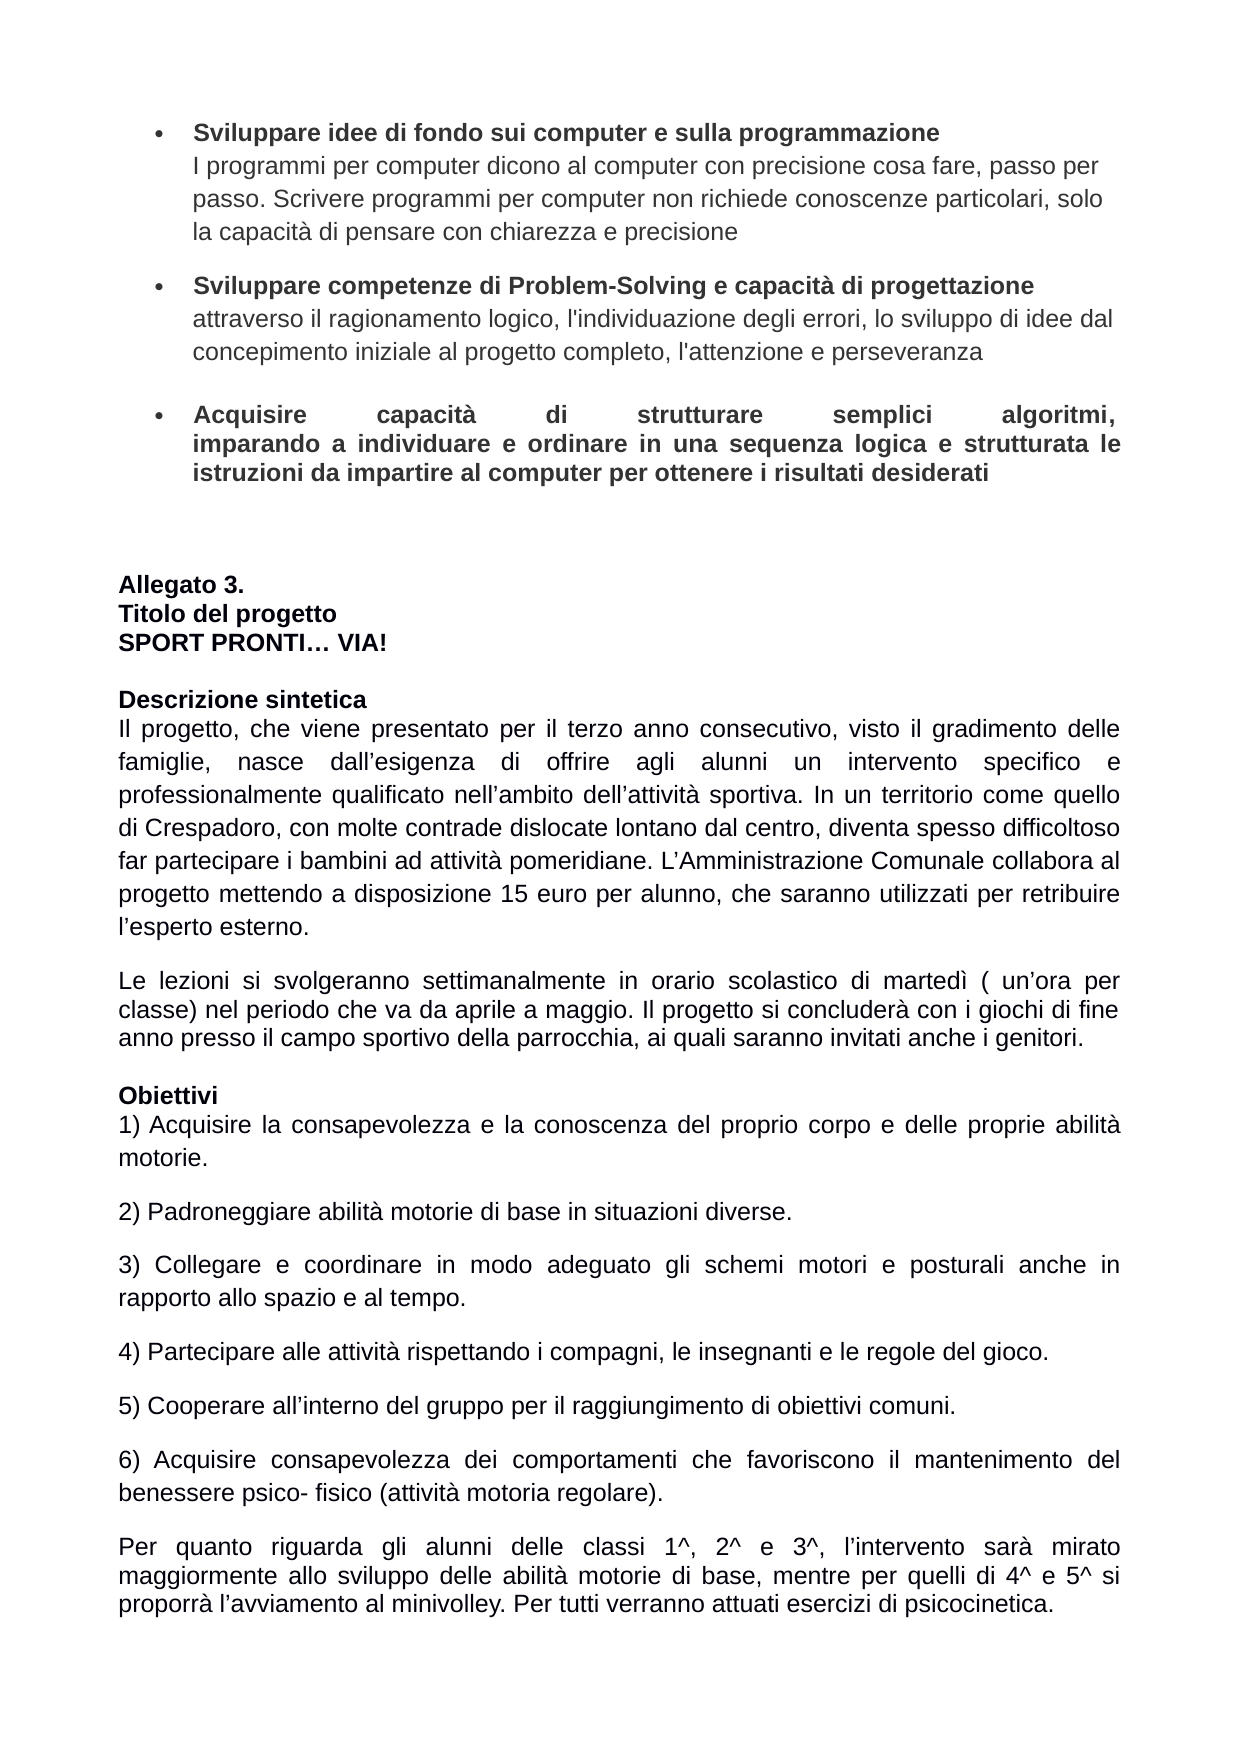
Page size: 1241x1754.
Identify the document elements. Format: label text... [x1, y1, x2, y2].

text 1) Acquisire la consapevolezza e la conoscenza del proprio corpo e delle proprie abilità motorie. [118, 1110, 1122, 1171]
text 6) Acquisire consapevolezza dei comportamenti che favoriscono il mantenimento del benessere psico- fisico (attività motoria regolare). [118, 1445, 1122, 1507]
text 4) Partecipare alle attività rispettando i compagni, le insegnanti e le regole del gioco. [118, 1337, 1122, 1366]
text Le lezioni si svolgeranno settimanalmente in orario scolastico di martedì ( un’ora per classe) nel periodo che va da aprile a maggio. Il progetto si concluderà con i giochi di fine anno presso il campo sportivo della parrocchia, ai quali saranno invitati anche i genitori. [118, 966, 1122, 1052]
text Per quanto riguarda gli alunni delle classi 1^, 2^ e 3^, l’intervento sarà mirato maggiormente allo sviluppo delle abilità motorie di base, mentre per quelli di 4^ e 5^ si proporrà l’avviamento al minivolley. Per tutti verranno attuati esercizi di psicocinetica. [118, 1532, 1122, 1618]
text SPORT PRONTI… VIA! [118, 628, 1122, 656]
text 5) Cooperare all’interno del gruppo per il raggiungimento di obiettivi comuni. [118, 1391, 1122, 1420]
text Obiettivi [118, 1081, 1122, 1110]
text Allegato 3. [118, 570, 1122, 599]
text Descrizione sintetica [118, 685, 1122, 714]
text 2) Padroneggiare abilità motorie di base in situazioni diverse. [118, 1197, 1122, 1225]
text 3) Collegare e coordinare in modo adeguato gli schemi motori e posturali anche in rapporto allo spazio e al tempo. [118, 1250, 1122, 1312]
text Titolo del progetto [118, 599, 1122, 628]
list Sviluppare competenze di Problem-Solving e capacità di progettazione attraverso il ragionamento logico, l'individuazione degli errori, lo sviluppo di idee dal concepimento iniziale al progetto completo, l'attenzione e perseveranza [155, 271, 1122, 366]
list Sviluppare idee di fondo sui computer e sulla programmazione I programmi per computer dicono al computer con precisione cosa fare, passo per passo. Scrivere programmi per computer non richiede conoscenze particolari, solo la capacità di pensare con chiarezza e precisione [155, 118, 1122, 246]
list Acquisire capacità di strutturare semplici algoritmi, imparando a individuare e ordinare in una sequenza logica e strutturata le istruzioni da impartire al computer per ottenere i risultati desiderati [155, 400, 1122, 486]
text Il progetto, che viene presentato per il terzo anno consecutivo, visto il gradimento delle famiglie, nasce dall’esigenza di offrire agli alunni un intervento specifico e professionalmente qualificato nell’ambito dell’attività sportiva. In un territorio come quello di Crespadoro, con molte contrade dislocate lontano dal centro, diventa spesso difficoltoso far partecipare i bambini ad attività pomeridiane. L’Amministrazione Comunale collabora al progetto mettendo a disposizione 15 euro per alunno, che saranno utilizzati per retribuire l’esperto esterno. [118, 714, 1122, 941]
